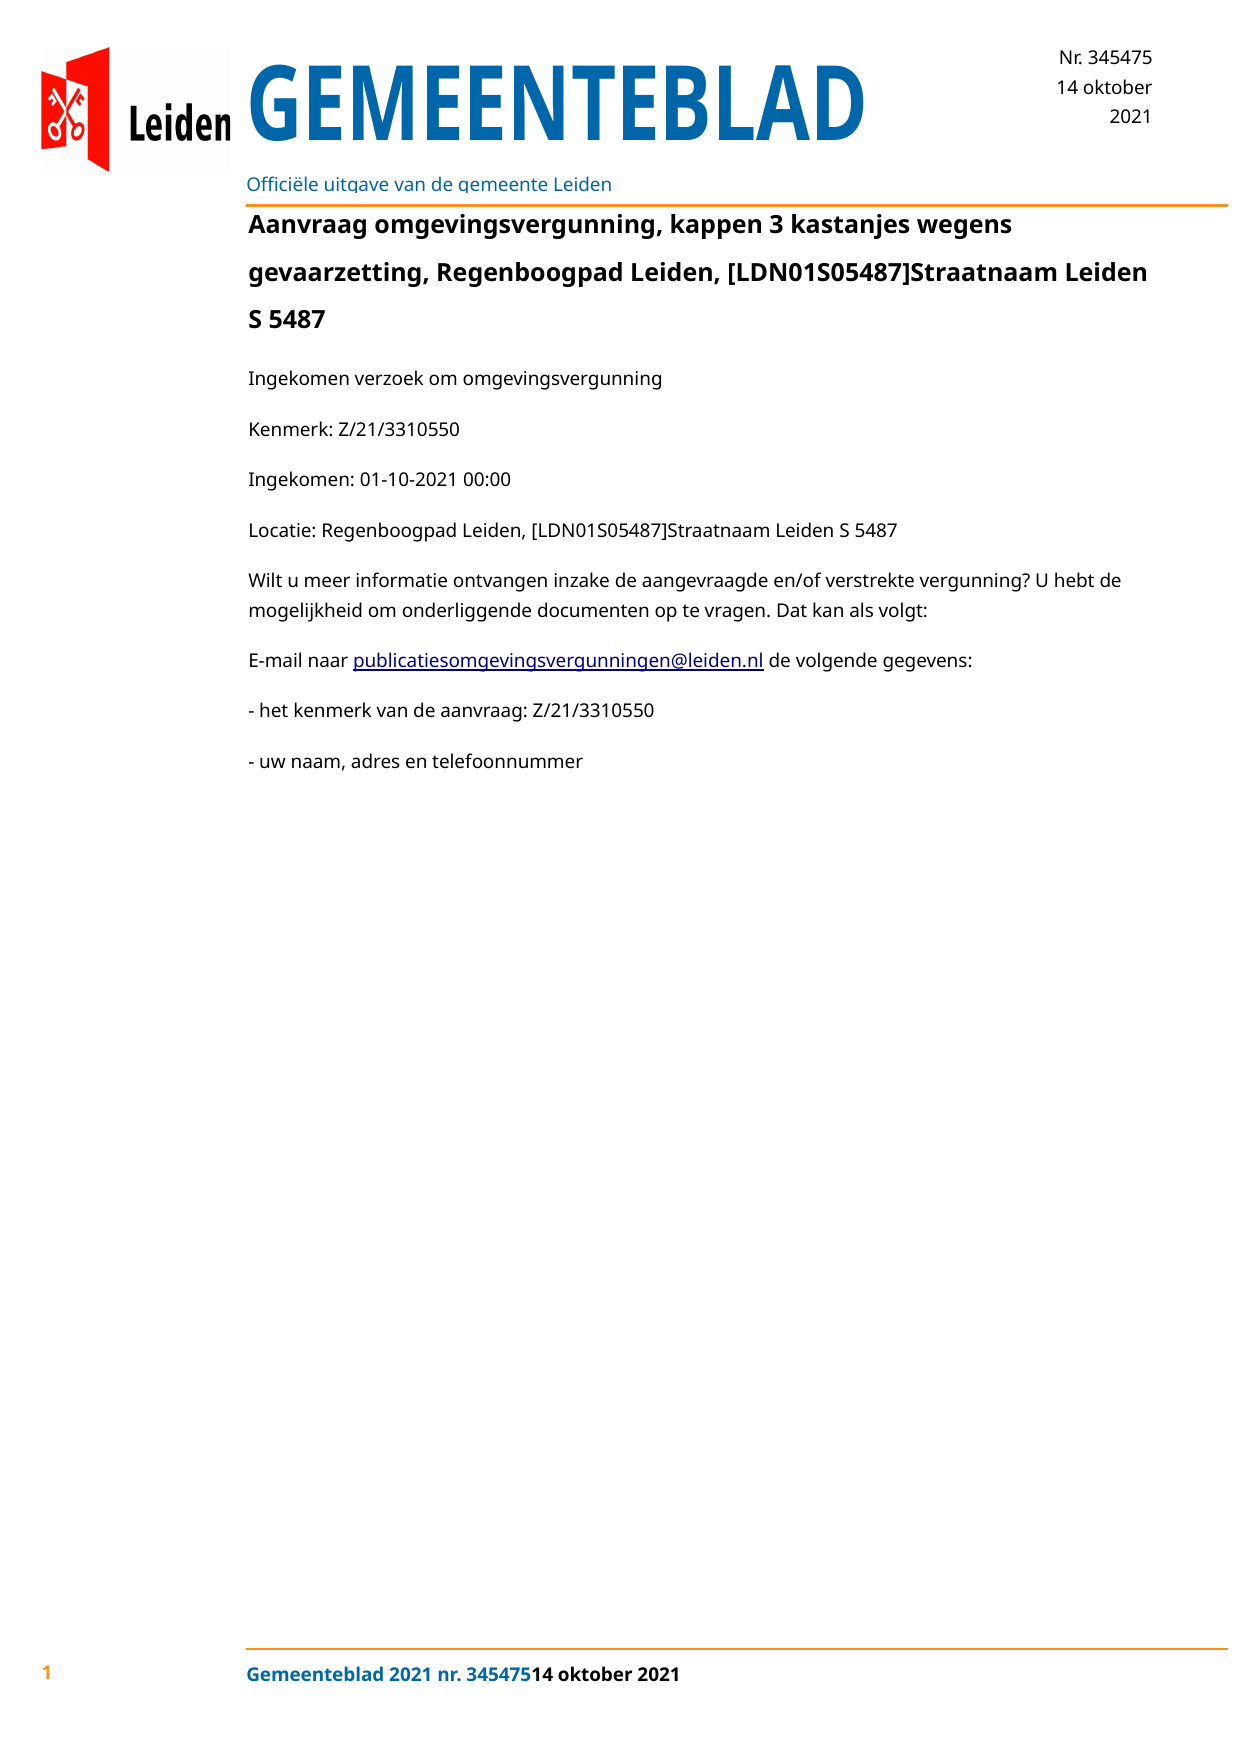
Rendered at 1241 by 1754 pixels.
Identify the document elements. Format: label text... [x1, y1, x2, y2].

text Aanvraag omgevingsvergunning, kappen 3 kastanjes wegens gevaarzetting, Regenboogpad Leiden, [LDN01S05487]Straatnaam Leiden S 5487 [248, 207, 1152, 336]
text Locatie: Regenboogpad Leiden, [LDN01S05487]Straatnaam Leiden S 5487 [248, 517, 1152, 542]
text Wilt u meer informatie ontvangen inzake de aangevraagde en/of verstrekte vergunning? U hebt de mogelijkheid om onderliggende documenten op te vragen. Dat kan als volgt: [248, 567, 1152, 622]
text - uw naam, adres en telefoonnummer [248, 748, 1152, 774]
text Ingekomen verzoek om omgevingsvergunning [248, 366, 1152, 391]
text - het kenmerk van de aanvraag: Z/21/3310550 [248, 698, 1152, 723]
text Ingekomen: 01-10-2021 00:00 [248, 466, 1152, 492]
text Kenmerk: Z/21/3310550 [248, 416, 1152, 442]
picture [41, 47, 231, 172]
text E-mail naar publicatiesomgevingsvergunningen@leiden.nl de volgende gegevens: [248, 647, 1152, 673]
